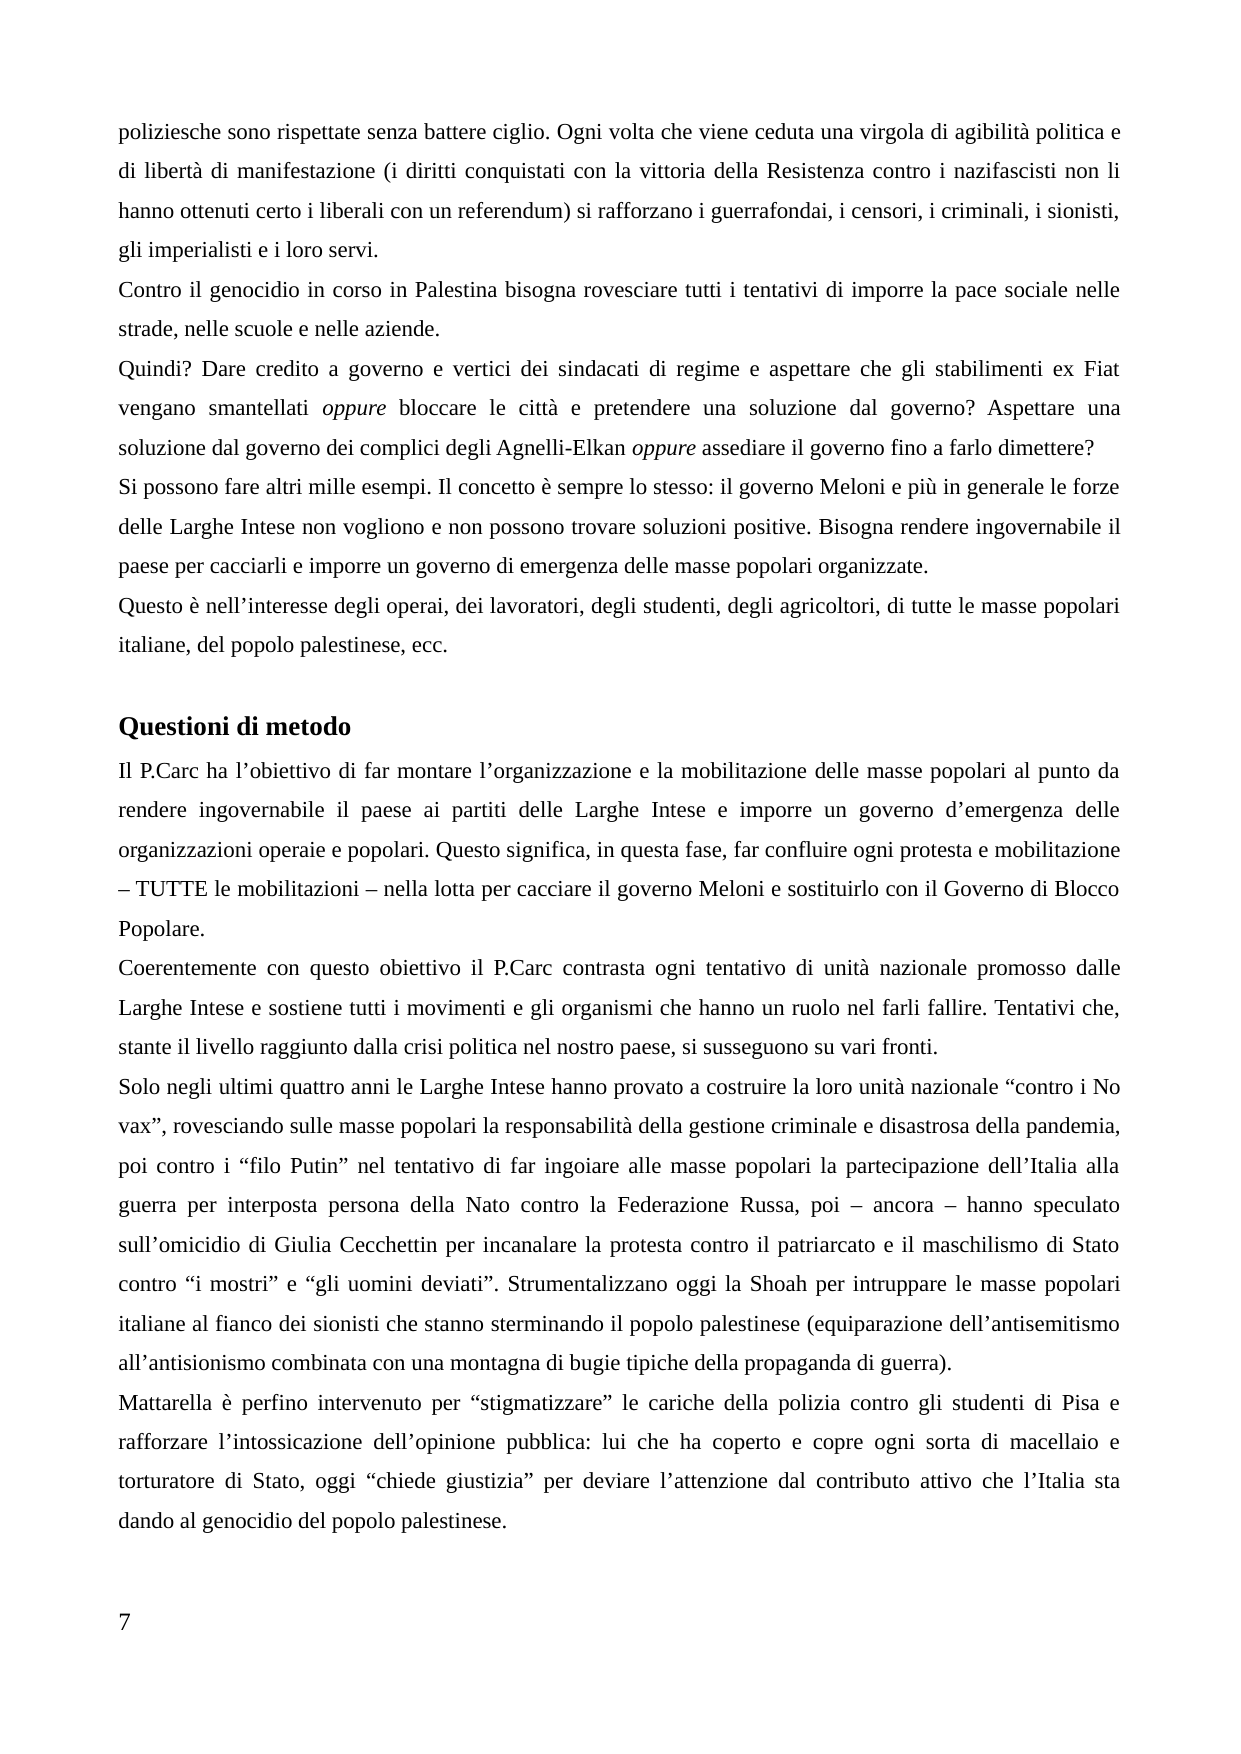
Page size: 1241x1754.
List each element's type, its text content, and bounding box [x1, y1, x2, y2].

text Contro il genocidio in corso in Palestina bisogna rovesciare tutti i tentativi di imporre la pace sociale nelle strade, nelle scuole e nelle aziende. [118, 276, 1122, 342]
text Questioni di metodo [118, 710, 1122, 741]
text Mattarella è perfino intervenuto per “stigmatizzare” le cariche della polizia contro gli studenti di Pisa e rafforzare l’intossicazione dell’opinione pubblica: lui che ha coperto e copre ogni sorta di macellaio e torturatore di Stato, oggi “chiede giustizia” per deviare l’attenzione dal contributo attivo che l’Italia sta dando al genocidio del popolo palestinese. [118, 1389, 1122, 1533]
text Coerentemente con questo obiettivo il P.Carc contrasta ogni tentativo di unità nazionale promosso dalle Larghe Intese e sostiene tutti i movimenti e gli organismi che hanno un ruolo nel farli fallire. Tentativi che, stante il livello raggiunto dalla crisi politica nel nostro paese, si susseguono su vari fronti. [118, 954, 1122, 1060]
text Quindi? Dare credito a governo e vertici dei sindacati di regime e aspettare che gli stabilimenti ex Fiat vengano smantellati oppure bloccare le città e pretendere una soluzione dal governo? Aspettare una soluzione dal governo dei complici degli Agnelli-Elkan oppure assediare il governo fino a farlo dimettere? [118, 355, 1122, 460]
text Il P.Carc ha l’obiettivo di far montare l’organizzazione e la mobilitazione delle masse popolari al punto da rendere ingovernabile il paese ai partiti delle Larghe Intese e imporre un governo d’emergenza delle organizzazioni operaie e popolari. Questo significa, in questa fase, far confluire ogni protesta e mobilitazione – TUTTE le mobilitazioni – nella lotta per cacciare il governo Meloni e sostituirlo con il Governo di Blocco Popolare. [118, 757, 1122, 941]
text Solo negli ultimi quattro anni le Larghe Intese hanno provato a costruire la loro unità nazionale “contro i No vax”, rovesciando sulle masse popolari la responsabilità della gestione criminale e disastrosa della pandemia, poi contro i “filo Putin” nel tentativo di far ingoiare alle masse popolari la partecipazione dell’Italia alla guerra per interposta persona della Nato contro la Federazione Russa, poi – ancora – hanno speculato sull’omicidio di Giulia Cecchettin per incanalare la protesta contro il patriarcato e il maschilismo di Stato contro “i mostri” e “gli uomini deviati”. Strumentalizzano oggi la Shoah per intruppare le masse popolari italiane al fianco dei sionisti che stanno sterminando il popolo palestinese (equiparazione dell’antisemitismo all’antisionismo combinata con una montagna di bugie tipiche della propaganda di guerra). [118, 1073, 1122, 1376]
text Si possono fare altri mille esempi. Il concetto è sempre lo stesso: il governo Meloni e più in generale le forze delle Larghe Intese non vogliono e non possono trovare soluzioni positive. Bisogna rendere ingovernabile il paese per cacciarli e imporre un governo di emergenza delle masse popolari organizzate. [118, 473, 1122, 579]
text poliziesche sono rispettate senza battere ciglio. Ogni volta che viene ceduta una virgola di agibilità politica e di libertà di manifestazione (i diritti conquistati con la vittoria della Resistenza contro i nazifascisti non li hanno ottenuti certo i liberali con un referendum) si rafforzano i guerrafondai, i censori, i criminali, i sionisti, gli imperialisti e i loro servi. [118, 118, 1122, 263]
text Questo è nell’interesse degli operai, dei lavoratori, degli studenti, degli agricoltori, di tutte le masse popolari italiane, del popolo palestinese, ecc. [118, 592, 1122, 658]
